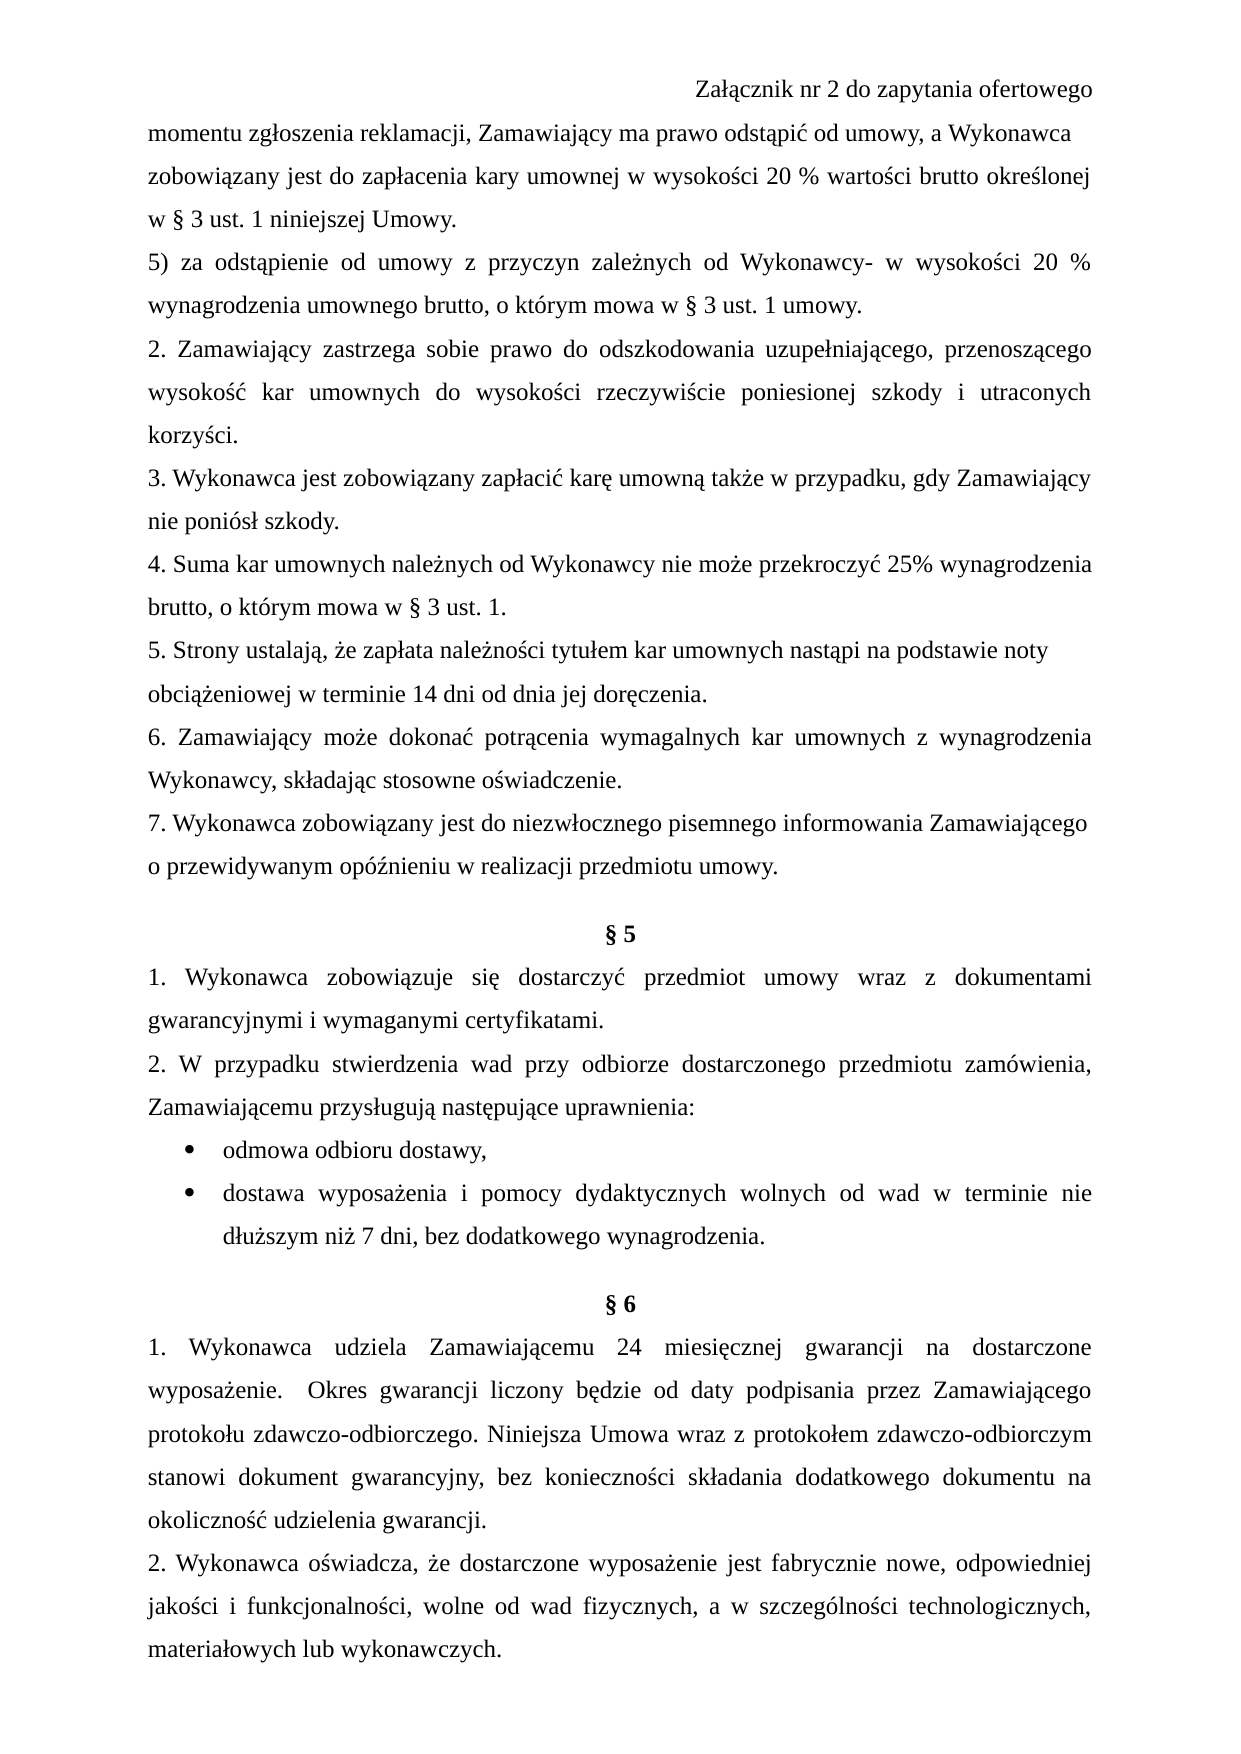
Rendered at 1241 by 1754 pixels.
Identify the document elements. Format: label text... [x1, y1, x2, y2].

list odmowa odbioru dostawy, [185, 1135, 1092, 1164]
text 1. Wykonawca zobowiązuje się dostarczyć przedmiot umowy wraz z dokumentami gwarancyjnymi i wymaganymi certyfikatami. [148, 962, 1092, 1034]
text 2. W przypadku stwierdzenia wad przy odbiorze dostarczonego przedmiotu zamówienia, Zamawiającemu przysługują następujące uprawnienia: [148, 1049, 1092, 1121]
text 3. Wykonawca jest zobowiązany zapłacić karę umowną także w przypadku, gdy Zamawiający nie poniósł szkody. [148, 463, 1092, 535]
text 5) za odstąpienie od umowy z przyczyn zależnych od Wykonawcy- w wysokości 20 % wynagrodzenia umownego brutto, o którym mowa w § 3 ust. 1 umowy. [148, 247, 1092, 319]
text 2. Zamawiający zastrzega sobie prawo do odszkodowania uzupełniającego, przenoszącego wysokość kar umownych do wysokości rzeczywiście poniesionej szkody i utraconych korzyści. [148, 334, 1092, 449]
text 5. Strony ustalają, że zapłata należności tytułem kar umownych nastąpi na podstawie noty [148, 636, 1092, 664]
text 1. Wykonawca udziela Zamawiającemu 24 miesięcznej gwarancji na dostarczone wyposażenie. Okres gwarancji liczony będzie od daty podpisania przez Zamawiającego protokołu zdawczo-odbiorczego. Niniejsza Umowa wraz z protokołem zdawczo-odbiorczym stanowi dokument gwarancyjny, bez konieczności składania dodatkowego dokumentu na okoliczność udzielenia gwarancji. [148, 1332, 1092, 1534]
list dostawa wyposażenia i pomocy dydaktycznych wolnych od wad w terminie nie dłuższym niż 7 dni, bez dodatkowego wynagrodzenia. [185, 1178, 1092, 1250]
text 7. Wykonawca zobowiązany jest do niezwłocznego pisemnego informowania Zamawiającego [148, 808, 1092, 837]
text zobowiązany jest do zapłacenia kary umownej w wysokości 20 % wartości brutto określonej w § 3 ust. 1 niniejszej Umowy. [148, 161, 1092, 233]
text 4. Suma kar umownych należnych od Wykonawcy nie może przekroczyć 25% wynagrodzenia brutto, o którym mowa w § 3 ust. 1. [148, 549, 1092, 621]
text obciążeniowej w terminie 14 dni od dnia jej doręczenia. [148, 679, 1092, 707]
text momentu zgłoszenia reklamacji, Zamawiający ma prawo odstąpić od umowy, a Wykonawca [148, 118, 1092, 147]
text 6. Zamawiający może dokonać potrącenia wymagalnych kar umownych z wynagrodzenia Wykonawcy, składając stosowne oświadczenie. [148, 722, 1092, 794]
text § 6 [148, 1289, 1092, 1318]
text 2. Wykonawca oświadcza, że dostarczone wyposażenie jest fabrycznie nowe, odpowiedniej jakości i funkcjonalności, wolne od wad fizycznych, a w szczególności technologicznych, materiałowych lub wykonawczych. [148, 1548, 1092, 1663]
text o przewidywanym opóźnieniu w realizacji przedmiotu umowy. [148, 851, 1092, 880]
text § 5 [148, 919, 1092, 948]
